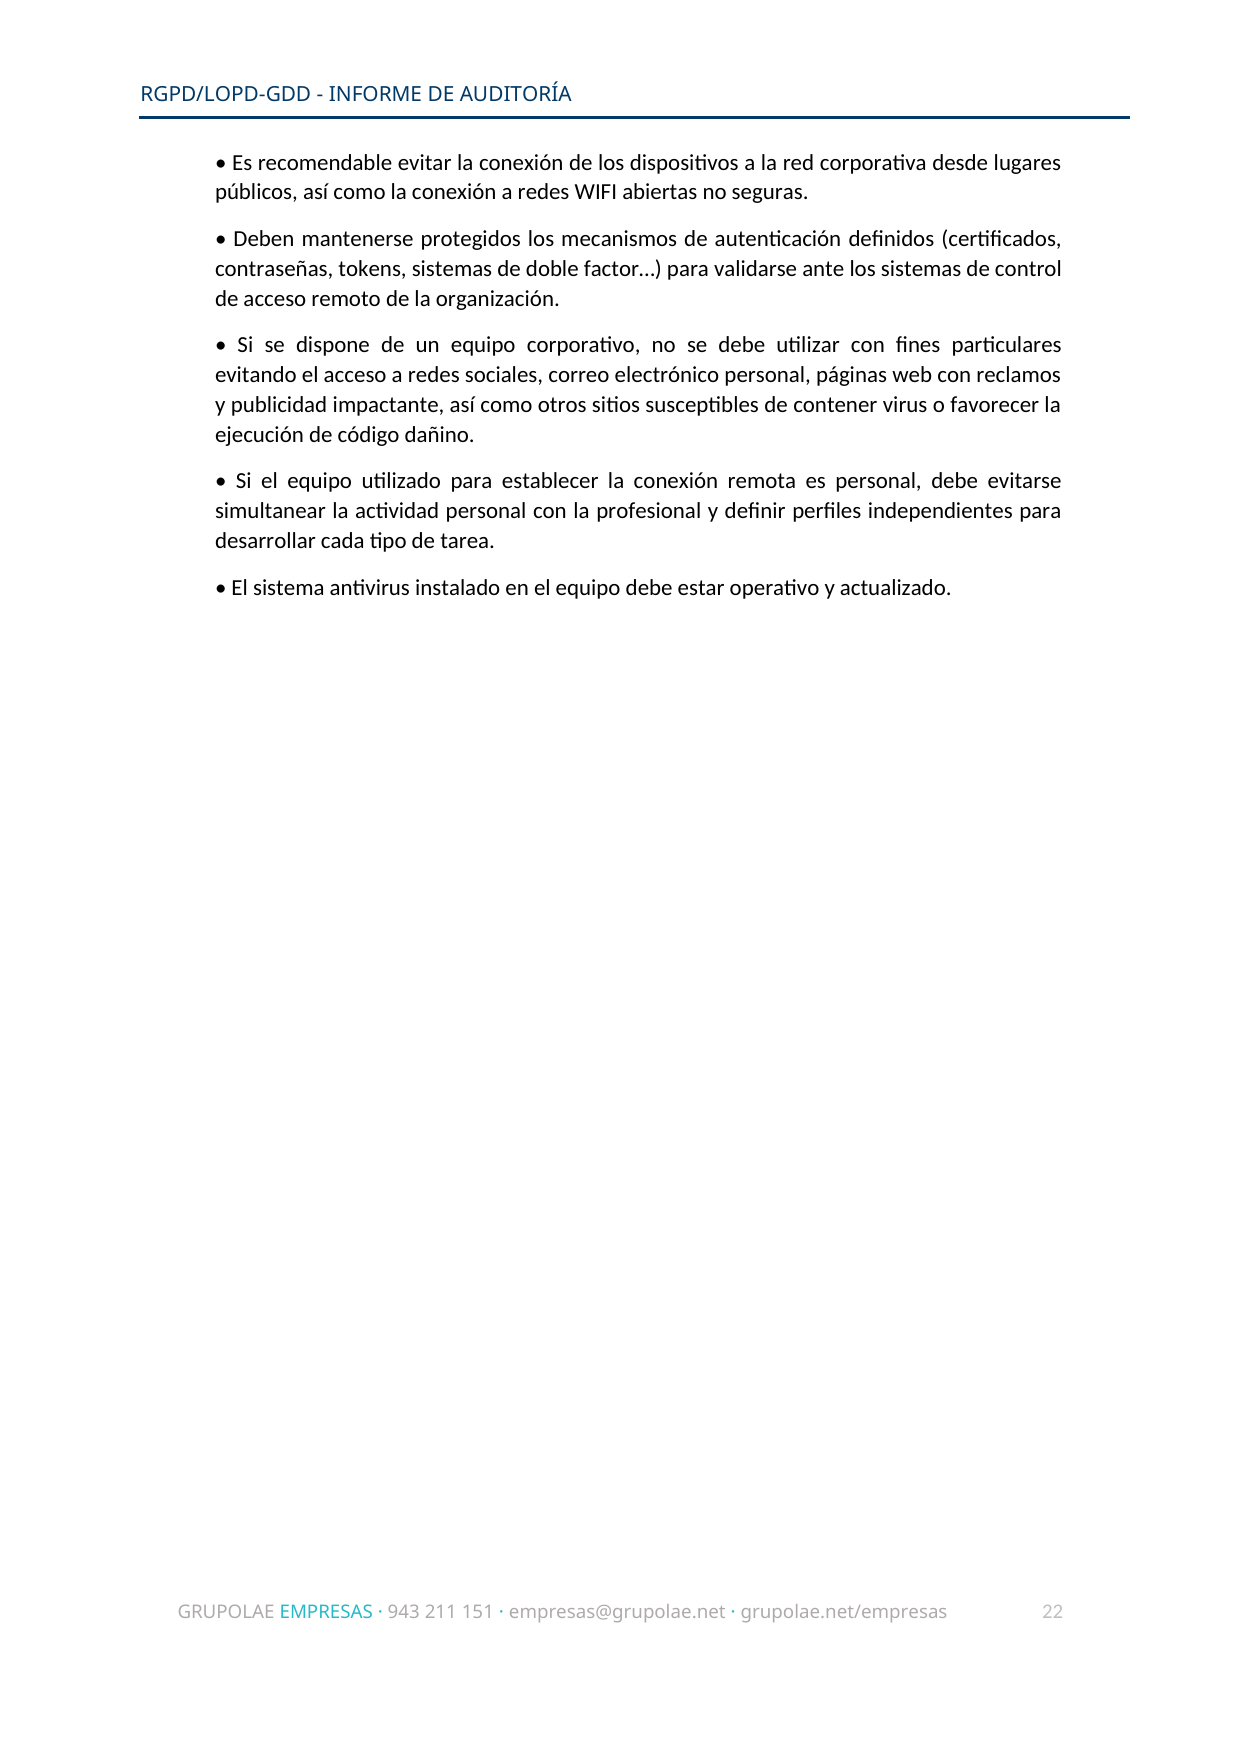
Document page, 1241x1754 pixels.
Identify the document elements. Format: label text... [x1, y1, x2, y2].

text • Es recomendable evitar la conexión de los dispositivos a la red corporativa desde lugares públicos, así como la conexión a redes WIFI abiertas no seguras. [215, 148, 1063, 206]
text • Si se dispone de un equipo corporativo, no se debe utilizar con fines particulares evitando el acceso a redes sociales, correo electrónico personal, páginas web con reclamos y publicidad impactante, así como otros sitios susceptibles de contener virus o favorecer la ejecución de código dañino. [215, 330, 1063, 448]
text • Deben mantenerse protegidos los mecanismos de autenticación definidos (certificados, contraseñas, tokens, sistemas de doble factor…) para validarse ante los sistemas de control de acceso remoto de la organización. [215, 224, 1063, 312]
text • Si el equipo utilizado para establecer la conexión remota es personal, debe evitarse simultanear la actividad personal con la profesional y definir perfiles independientes para desarrollar cada tipo de tarea. [215, 467, 1063, 554]
text • El sistema antivirus instalado en el equipo debe estar operativo y actualizado. [215, 573, 1063, 601]
